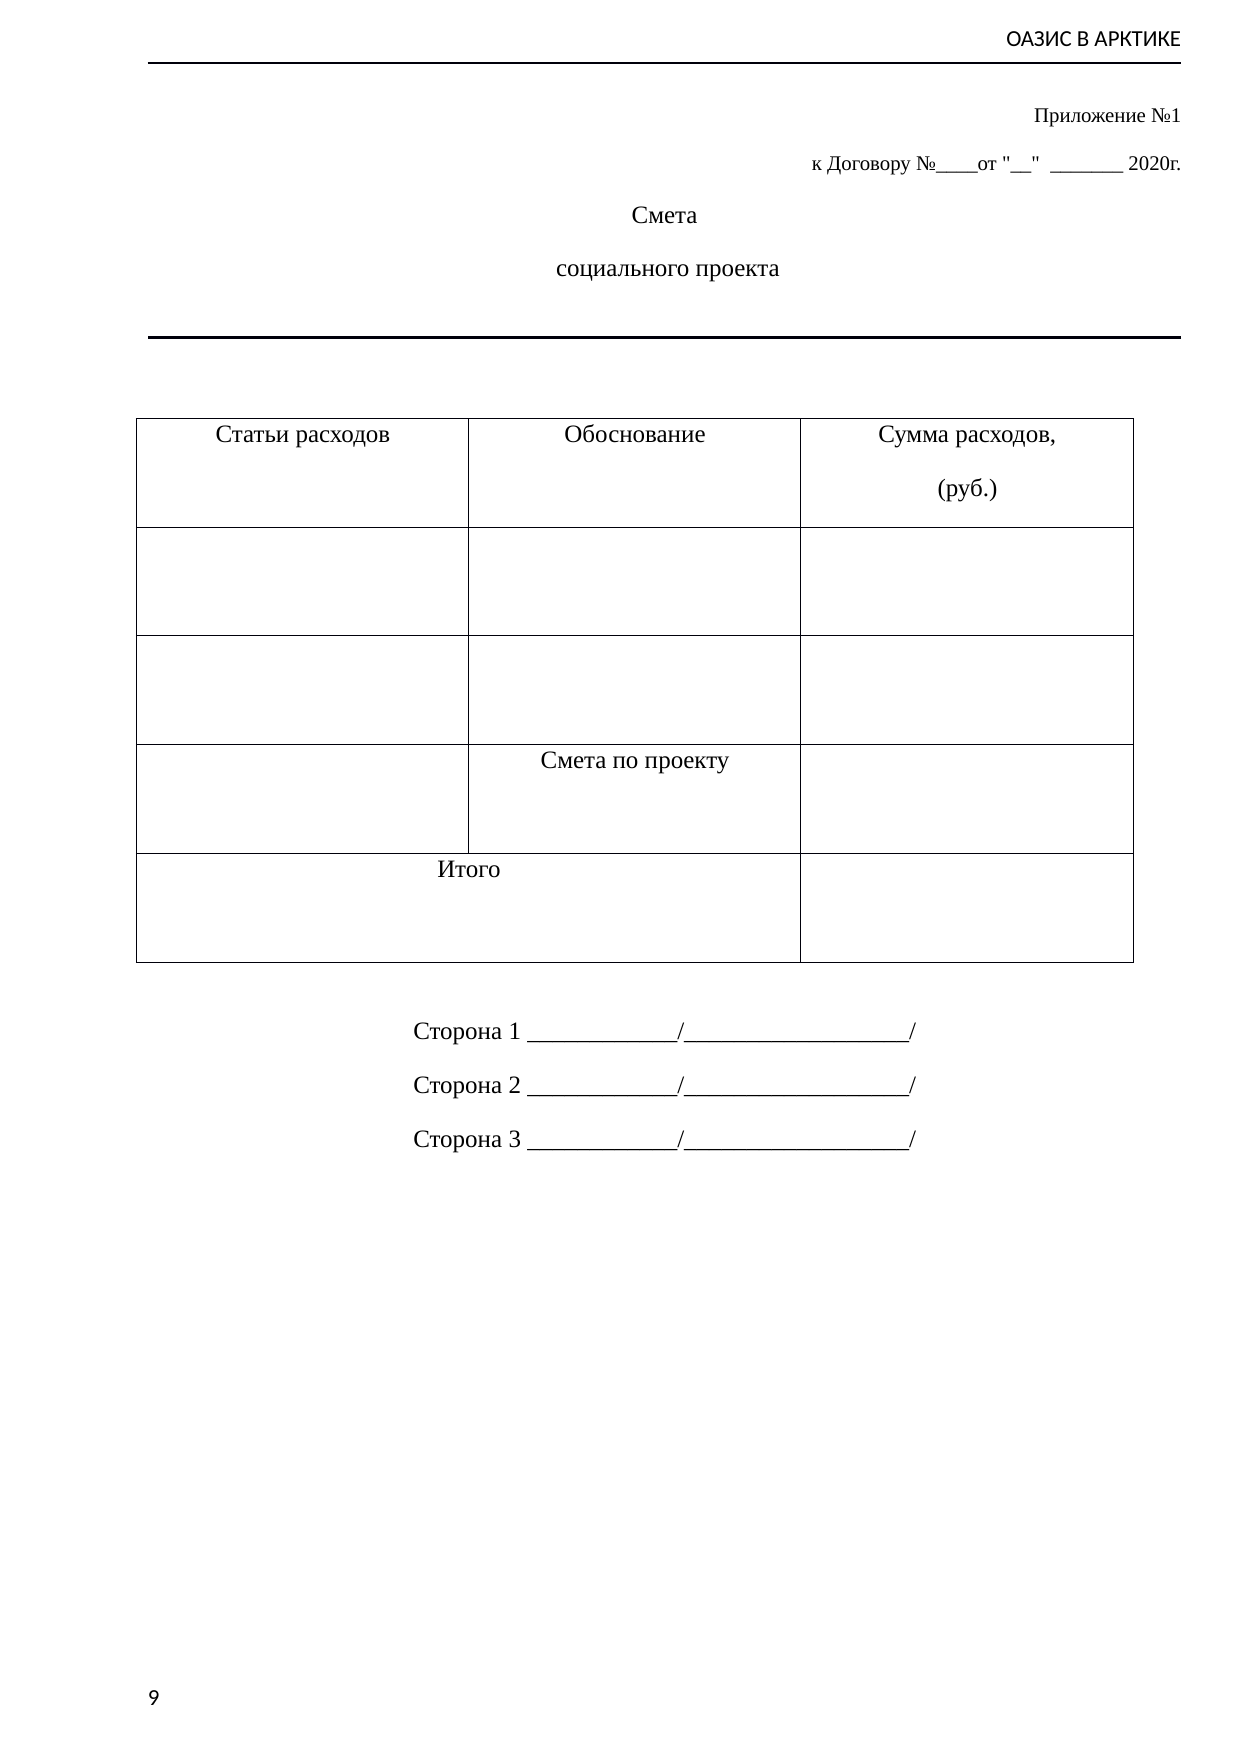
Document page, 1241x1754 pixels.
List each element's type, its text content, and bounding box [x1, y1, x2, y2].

table_cell [801, 636, 1133, 744]
table_cell [469, 528, 800, 635]
text социального проекта [148, 253, 1181, 282]
text Приложение №1 [148, 103, 1181, 127]
table_header Статьи расходов [137, 419, 468, 527]
table_cell [137, 528, 468, 635]
table_cell [801, 745, 1133, 853]
table_cell Итого [137, 854, 800, 962]
table_cell Смета по проекту [469, 745, 800, 853]
text Сторона 3 ____________/__________________/ [148, 1124, 1181, 1153]
table_cell [801, 854, 1133, 962]
table_cell [469, 636, 800, 744]
table_cell [137, 636, 468, 744]
table_cell [137, 745, 468, 853]
text Сторона 1 ____________/__________________/ [148, 1016, 1181, 1045]
table_header Обоснование [469, 419, 800, 527]
text к Договору №____от "__" _______ 2020г. [148, 151, 1181, 175]
text Сторона 2 ____________/__________________/ [148, 1070, 1181, 1099]
table_cell [801, 528, 1133, 635]
table_header Сумма расходов, (руб.) [801, 419, 1133, 527]
text Смета [148, 200, 1181, 228]
